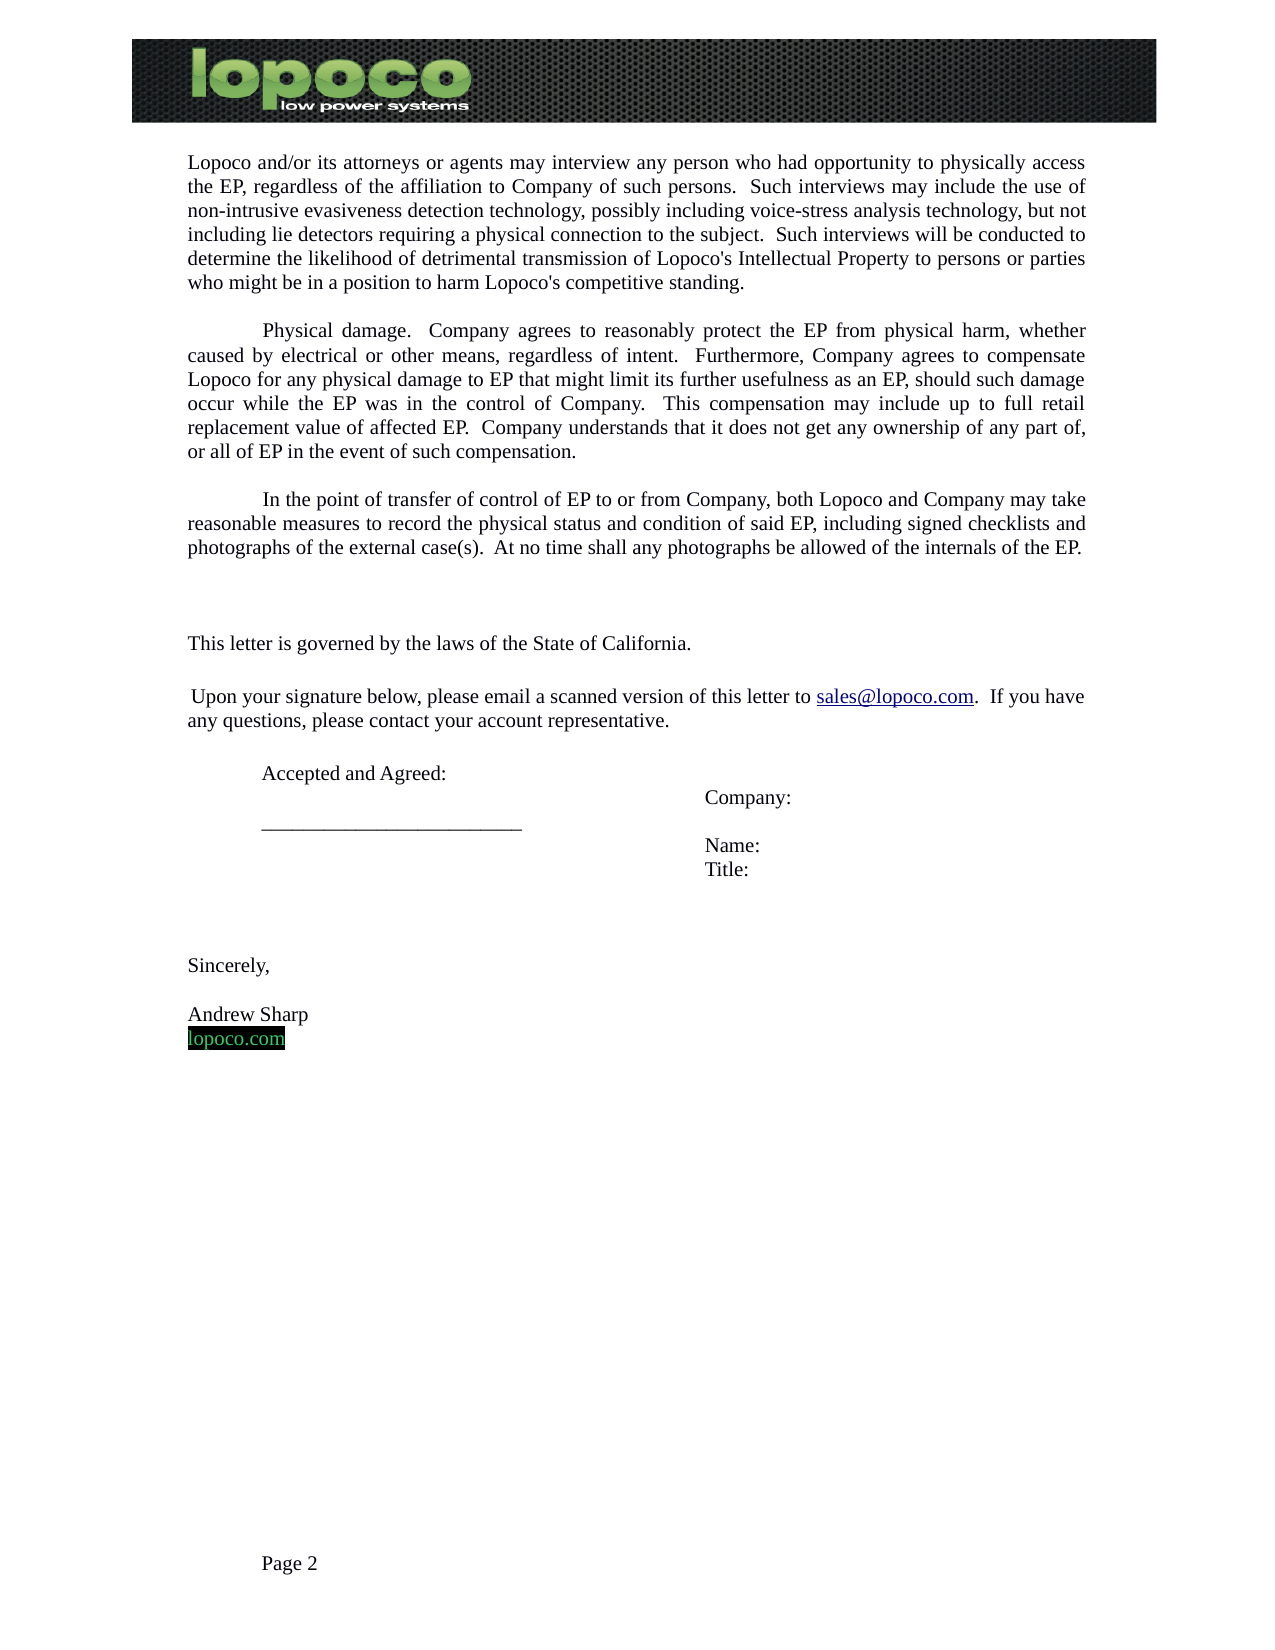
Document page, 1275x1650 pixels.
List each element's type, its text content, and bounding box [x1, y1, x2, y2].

text This letter is governed by the laws of the State of California. [187, 631, 1087, 655]
text Andrew Sharp [187, 1002, 1087, 1026]
picture [132, 38, 1157, 123]
text _________________________ [187, 809, 1087, 833]
text Title: [187, 857, 1087, 881]
text Physical damage. Company agrees to reasonably protect the EP from physical harm, whether caused by electrical or other means, regardless of intent. Furthermore, Company agrees to compensate Lopoco for any physical damage to EP that might limit its further usefulness as an EP, should such damage occur while the EP was in the control of Company. This compensation may include up to full retail replacement value of affected EP. Company understands that it does not get any ownership of any part of, or all of EP in the event of such compensation. [187, 318, 1087, 463]
text Company: [187, 785, 1087, 809]
text Name: [187, 833, 1087, 857]
text Upon your signature below, please email a scanned version of this letter to sales@lopoco.com. If you have any questions, please contact your account representative. [187, 684, 1087, 732]
text Lopoco and/or its attorneys or agents may interview any person who had opportunity to physically access the EP, regardless of the affiliation to Company of such persons. Such interviews may include the use of non-intrusive evasiveness detection technology, possibly including voice-stress analysis technology, but not including lie detectors requiring a physical connection to the subject. Such interviews will be conducted to determine the likelihood of detrimental transmission of Lopoco's Intellectual Property to persons or parties who might be in a position to harm Lopoco's competitive standing. [187, 150, 1087, 294]
text In the point of transfer of control of EP to or from Company, both Lopoco and Company may take reasonable measures to record the physical status and condition of said EP, including signed checklists and photographs of the external case(s). At no time shall any photographs be allowed of the internals of the EP. [187, 487, 1087, 559]
text Accepted and Agreed: [187, 761, 1087, 785]
text lopoco.com [187, 1026, 1087, 1050]
text Sincerely, [187, 953, 1087, 977]
